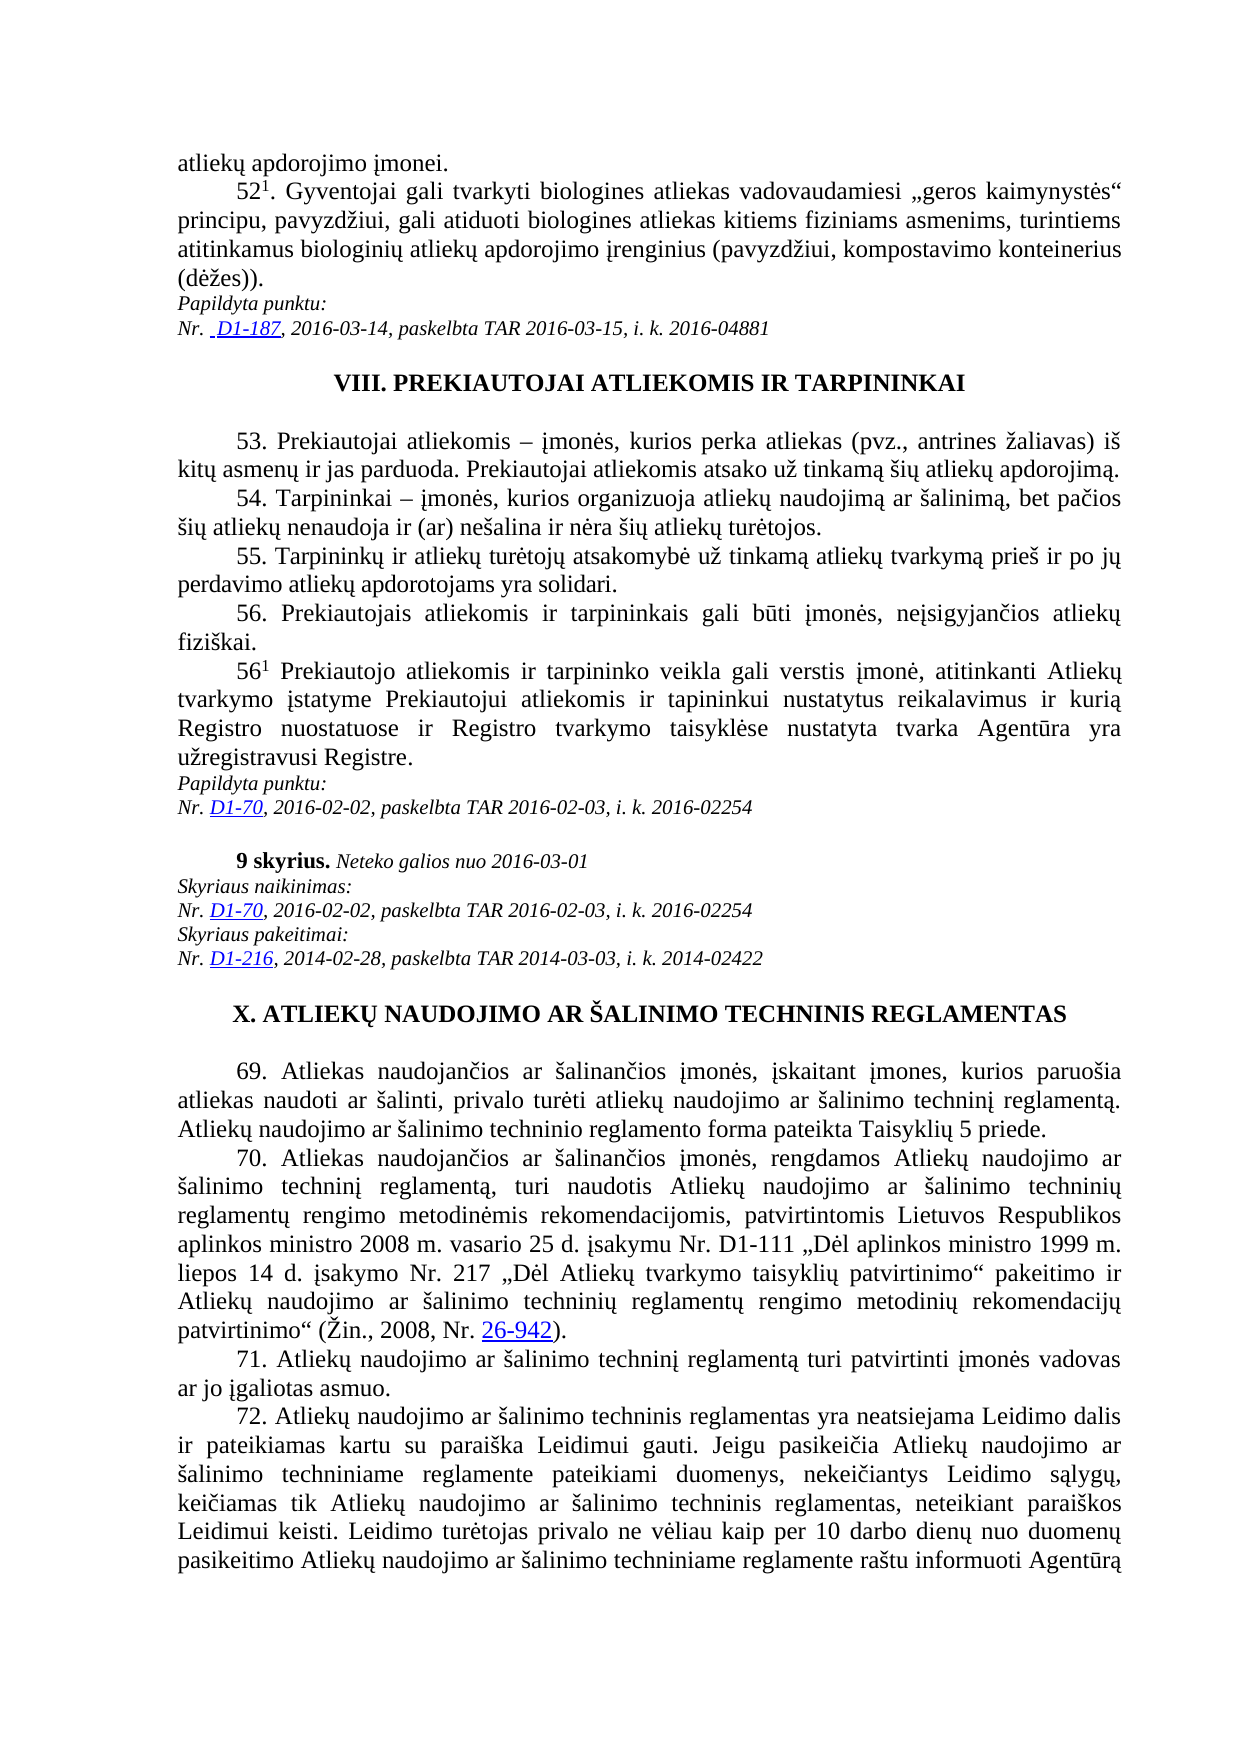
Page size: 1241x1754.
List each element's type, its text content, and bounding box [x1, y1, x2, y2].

text 9 skyrius. Neteko galios nuo 2016-03-01 [177, 848, 1122, 874]
text 53. Prekiautojai atliekomis – įmonės, kurios perka atliekas (pvz., antrines žaliavas) iš kitų asmenų ir jas parduoda. Prekiautojai atliekomis atsako už tinkamą šių atliekų apdorojimą. [177, 426, 1122, 483]
text Skyriaus pakeitimai: [177, 922, 1122, 946]
text 71. Atliekų naudojimo ar šalinimo techninį reglamentą turi patvirtinti įmonės vadovas ar jo įgaliotas asmuo. [177, 1344, 1122, 1401]
text Nr. D1-70, 2016-02-02, paskelbta TAR 2016-02-03, i. k. 2016-02254 [177, 898, 1122, 922]
text Skyriaus naikinimas: [177, 874, 1122, 898]
text 70. Atliekas naudojančios ar šalinančios įmonės, rengdamos Atliekų naudojimo ar šalinimo techninį reglamentą, turi naudotis Atliekų naudojimo ar šalinimo techninių reglamentų rengimo metodinėmis rekomendacijomis, patvirtintomis Lietuvos Respublikos aplinkos ministro 2008 m. vasario 25 d. įsakymu Nr. D1-111 „Dėl aplinkos ministro 1999 m. liepos 14 d. įsakymo Nr. 217 „Dėl Atliekų tvarkymo taisyklių patvirtinimo“ pakeitimo ir Atliekų naudojimo ar šalinimo techninių reglamentų rengimo metodinių rekomendacijų patvirtinimo“ (Žin., 2008, Nr. 26-942). [177, 1143, 1122, 1344]
text Papildyta punktu: [177, 291, 1122, 315]
text 521. Gyventojai gali tvarkyti biologines atliekas vadovaudamiesi „geros kaimynystės“ principu, pavyzdžiui, gali atiduoti biologines atliekas kitiems fiziniams asmenims, turintiems atitinkamus biologinių atliekų apdorojimo įrenginius (pavyzdžiui, kompostavimo konteinerius (dėžes)). [177, 176, 1122, 291]
text Nr. D1-70, 2016-02-02, paskelbta TAR 2016-02-03, i. k. 2016-02254 [177, 795, 1122, 819]
text atliekų apdorojimo įmonei. [177, 148, 1122, 176]
text Nr. D1-187, 2016-03-14, paskelbta TAR 2016-03-15, i. k. 2016-04881 [177, 315, 1122, 339]
text Nr. D1-216, 2014-02-28, paskelbta TAR 2014-03-03, i. k. 2014-02422 [177, 946, 1122, 970]
text VIII. Prekiautojai atliekomis ir tarpininkai [177, 368, 1122, 397]
text Papildyta punktu: [177, 771, 1122, 795]
text 56. Prekiautojais atliekomis ir tarpininkais gali būti įmonės, neįsigyjančios atliekų fiziškai. [177, 598, 1122, 656]
text 561 Prekiautojo atliekomis ir tarpininko veikla gali verstis įmonė, atitinkanti Atliekų tvarkymo įstatyme Prekiautojui atliekomis ir tapininkui nustatytus reikalavimus ir kurią Registro nuostatuose ir Registro tvarkymo taisyklėse nustatyta tvarka Agentūra yra užregistravusi Registre. [177, 656, 1122, 771]
text 54. Tarpininkai – įmonės, kurios organizuoja atliekų naudojimą ar šalinimą, bet pačios šių atliekų nenaudoja ir (ar) nešalina ir nėra šių atliekų turėtojos. [177, 483, 1122, 541]
text 69. Atliekas naudojančios ar šalinančios įmonės, įskaitant įmones, kurios paruošia atliekas naudoti ar šalinti, privalo turėti atliekų naudojimo ar šalinimo techninį reglamentą. Atliekų naudojimo ar šalinimo techninio reglamento forma pateikta Taisyklių 5 priede. [177, 1056, 1122, 1143]
text 72. Atliekų naudojimo ar šalinimo techninis reglamentas yra neatsiejama Leidimo dalis ir pateikiamas kartu su paraiška Leidimui gauti. Jeigu pasikeičia Atliekų naudojimo ar šalinimo techniniame reglamente pateikiami duomenys, nekeičiantys Leidimo sąlygų, keičiamas tik Atliekų naudojimo ar šalinimo techninis reglamentas, neteikiant paraiškos Leidimui keisti. Leidimo turėtojas privalo ne vėliau kaip per 10 darbo dienų nuo duomenų pasikeitimo Atliekų naudojimo ar šalinimo techniniame reglamente raštu informuoti Agentūrą [177, 1401, 1122, 1574]
text X. ATLIEKŲ NAUDOJIMO AR ŠALINIMO TECHNINIS REGLAMENTAS [177, 999, 1122, 1028]
text 55. Tarpininkų ir atliekų turėtojų atsakomybė už tinkamą atliekų tvarkymą prieš ir po jų perdavimo atliekų apdorotojams yra solidari. [177, 541, 1122, 598]
